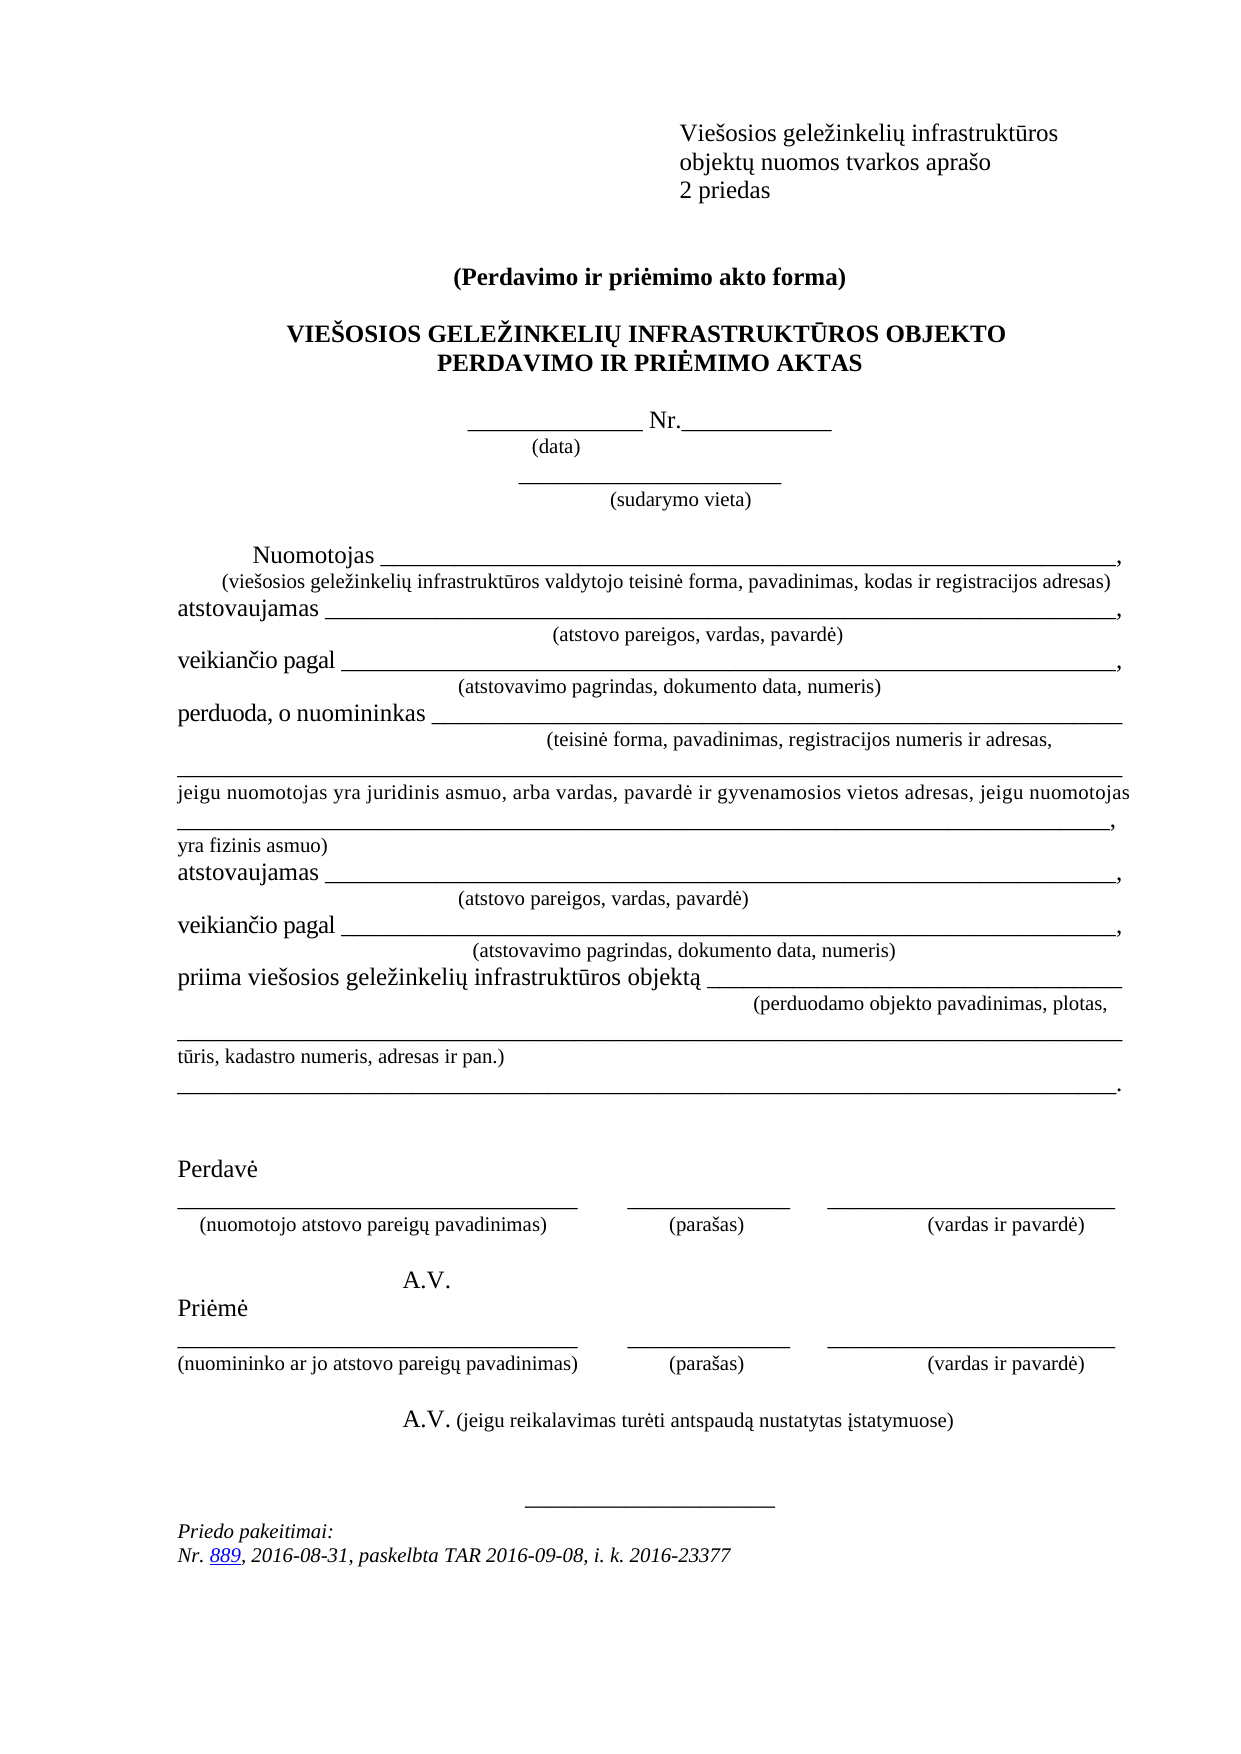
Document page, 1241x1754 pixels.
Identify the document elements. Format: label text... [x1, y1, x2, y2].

text . [177, 1068, 1122, 1097]
text (atstovavimo pagrindas, dokumento data, numeris) [177, 674, 1122, 698]
text ________________________________ _____________ _______________________ [177, 1322, 1122, 1351]
text yra fizinis asmuo) [177, 833, 1122, 857]
text ________________________________ _____________ _______________________ [177, 1183, 1122, 1212]
text –––––––––––––––––––– [177, 1490, 1122, 1519]
text (atstovo pareigos, vardas, pavardė) [177, 886, 1122, 910]
text Perdavė [177, 1154, 1122, 1183]
text atstovaujamas , [177, 593, 1122, 622]
text Priėmė [177, 1293, 1122, 1322]
text Priedo pakeitimai: [177, 1519, 1122, 1543]
text jeigu nuomotojas yra juridinis asmuo, arba vardas, pavardė ir gyvenamosios vietos adresas, jeigu nuomotojas [177, 780, 1152, 804]
text A.V. (jeigu reikalavimas turėti antspaudą nustatytas įstatymuose) [327, 1404, 1122, 1432]
text ______________ Nr.____________ [177, 406, 1122, 434]
text , [177, 804, 1122, 833]
text (Perdavimo ir priėmimo akto forma) [177, 262, 1122, 291]
text (perduodamo objekto pavadinimas, plotas, [627, 991, 1122, 1015]
text (data) [532, 434, 1122, 458]
text (nuomininko ar jo atstovo pareigų pavadinimas) (parašas) (vardas ir pavardė) [177, 1351, 1122, 1375]
text A.V. [327, 1265, 1122, 1293]
text (atstovo pareigos, vardas, pavardė) [477, 622, 1122, 646]
text (sudarymo vieta) [177, 487, 1184, 511]
text perduoda, o nuomininkas [177, 698, 1122, 727]
text (viešosios geležinkelių infrastruktūros valdytojo teisinė forma, pavadinimas, kodas ir registracijos adresas) [177, 569, 1122, 593]
text Nr. 889, 2016-08-31, paskelbta TAR 2016-09-08, i. k. 2016-23377 [177, 1543, 1122, 1567]
text veikiančio pagal , [177, 910, 1122, 938]
text (teisinė forma, pavadinimas, registracijos numeris ir adresas, [177, 727, 1122, 751]
text Viešosios geležinkelių infrastruktūros [679, 118, 1122, 147]
text (atstovavimo pagrindas, dokumento data, numeris) [177, 938, 1122, 962]
text Nuomotojas , [177, 540, 1122, 569]
text tūris, kadastro numeris, adresas ir pan.) [177, 1044, 1122, 1068]
text perdavimo ir PRIĖMIMO AKTAS [177, 348, 1122, 377]
text objektų nuomos tvarkos aprašo 2 priedas [679, 147, 1122, 204]
text VIEŠOSIOS GELEŽINKELIŲ INFRASTRUKTŪROS OBJEKTO [177, 319, 1122, 348]
text _____________________ [177, 458, 1122, 487]
text veikiančio pagal , [177, 646, 1122, 674]
text atstovaujamas , [177, 857, 1122, 886]
text priima viešosios geležinkelių infrastruktūros objektą [177, 962, 1122, 991]
text (nuomotojo atstovo pareigų pavadinimas) (parašas) (vardas ir pavardė) [177, 1212, 1122, 1236]
